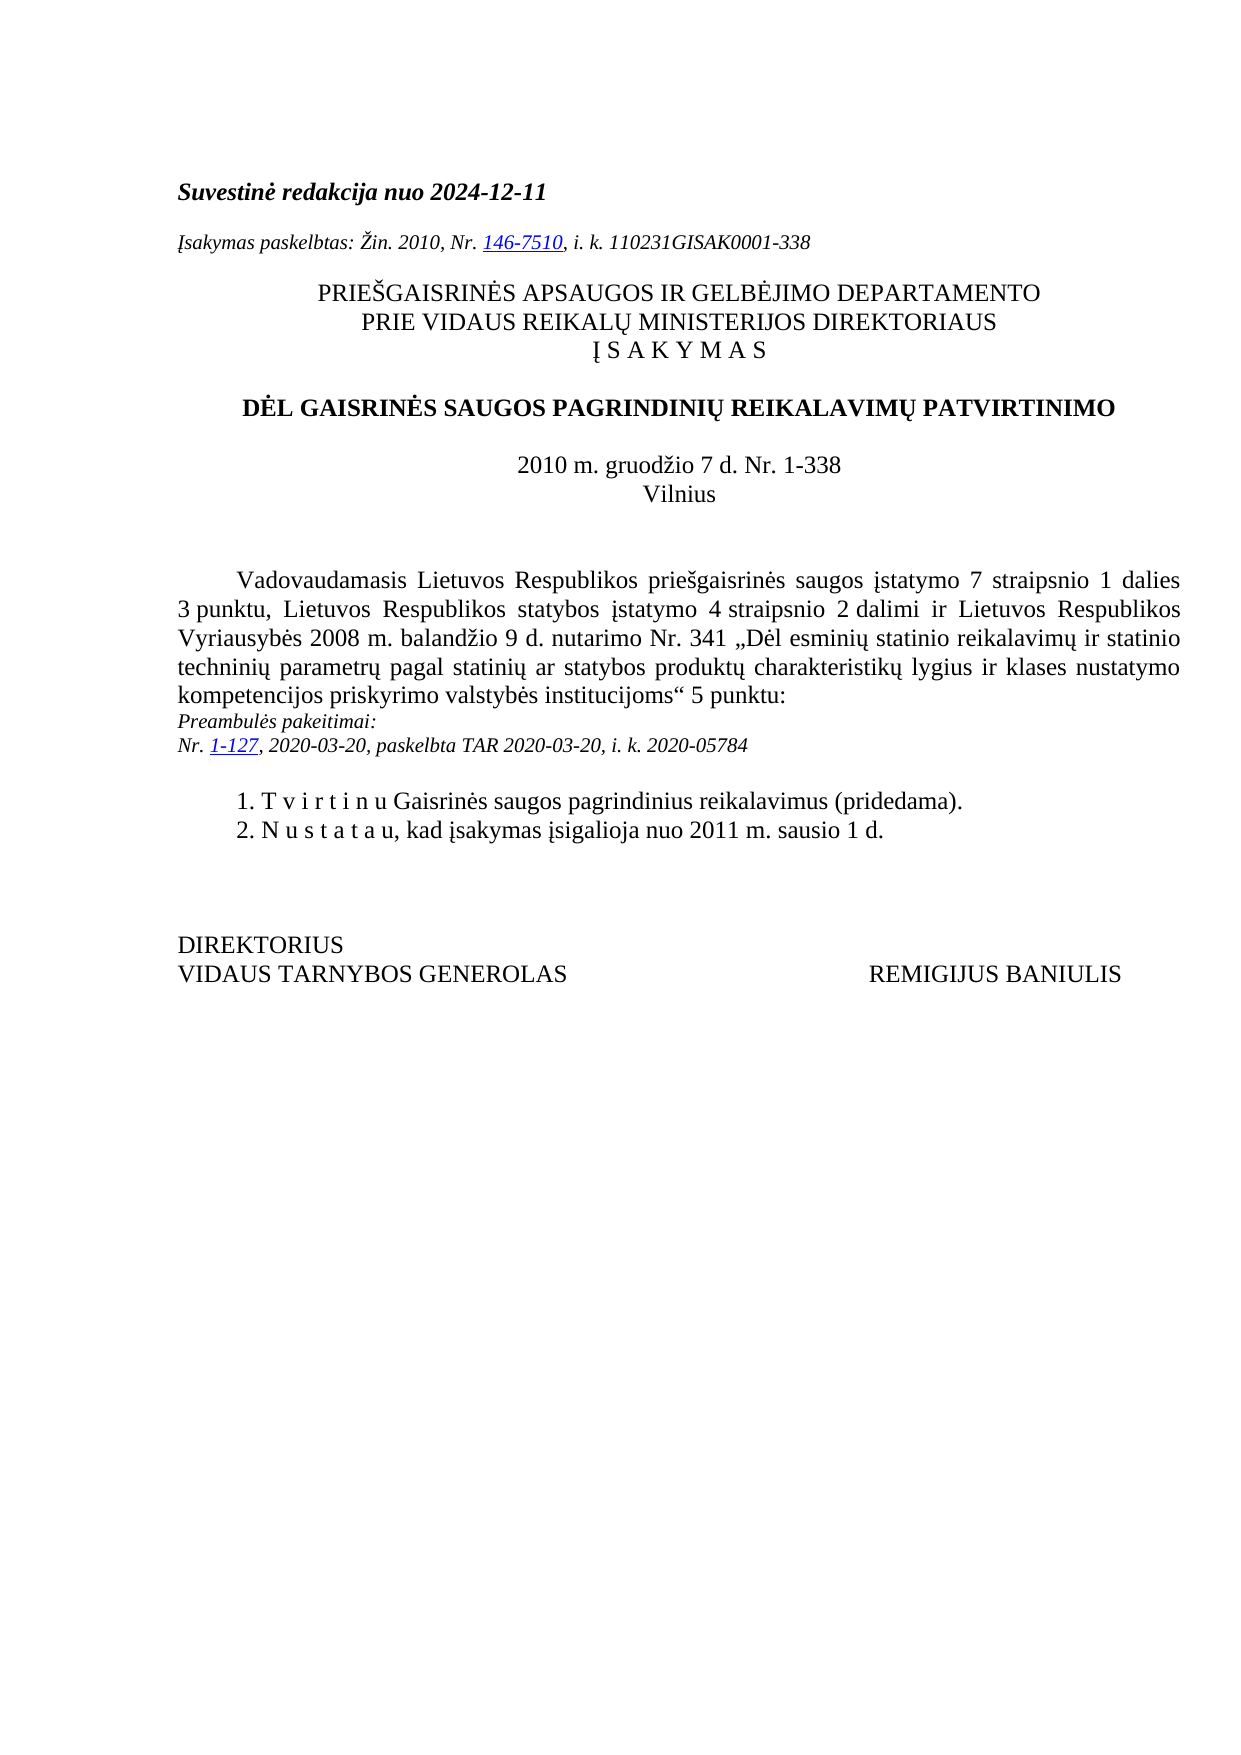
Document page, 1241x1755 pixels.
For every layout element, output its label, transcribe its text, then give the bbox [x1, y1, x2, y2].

text 1. T v i r t i n u Gaisrinės saugos pagrindinius reikalavimus (pridedama). [177, 786, 1181, 815]
text Suvestinė redakcija nuo 2024-12-11 [177, 177, 1181, 206]
text Vilnius [177, 479, 1181, 508]
text Nr. 1-127, 2020-03-20, paskelbta TAR 2020-03-20, i. k. 2020-05784 [177, 733, 1181, 757]
text Preambulės pakeitimai: [177, 709, 1181, 733]
text Vadovaudamasis Lietuvos Respublikos priešgaisrinės saugos įstatymo 7 straipsnio 1 dalies 3 punktu, Lietuvos Respublikos statybos įstatymo 4 straipsnio 2 dalimi ir Lietuvos Respublikos Vyriausybės 2008 m. balandžio 9 d. nutarimo Nr. 341 „Dėl esminių statinio reikalavimų ir statinio techninių parametrų pagal statinių ar statybos produktų charakteristikų lygius ir klases nustatymo kompetencijos priskyrimo valstybės institucijoms“ 5 punktu: [177, 566, 1181, 709]
text Direktorius [177, 930, 1181, 959]
text vidaus tarnybos generolas Remigijus Baniulis [177, 959, 1181, 987]
text Įsakymas paskelbtas: Žin. 2010, Nr. 146-7510, i. k. 110231GISAK0001-338 [177, 230, 1181, 254]
text DĖL GAISRINĖS SAUGOS PAGRINDINIŲ REIKALAVIMŲ PATVIRTINIMO [177, 393, 1181, 422]
text Į S A K Y M A S [177, 336, 1181, 364]
text PRIE VIDAUS REIKALŲ MINISTERIJOS DIREKTORIAUS [177, 307, 1181, 336]
text 2. N u s t a t a u, kad įsakymas įsigalioja nuo 2011 m. sausio 1 d. [177, 815, 1181, 844]
text 2010 m. gruodžio 7 d. Nr. 1-338 [177, 451, 1181, 479]
text PRIEŠGAISRINĖS APSAUGOS IR GELBĖJIMO DEPARTAMENTO [177, 278, 1181, 307]
